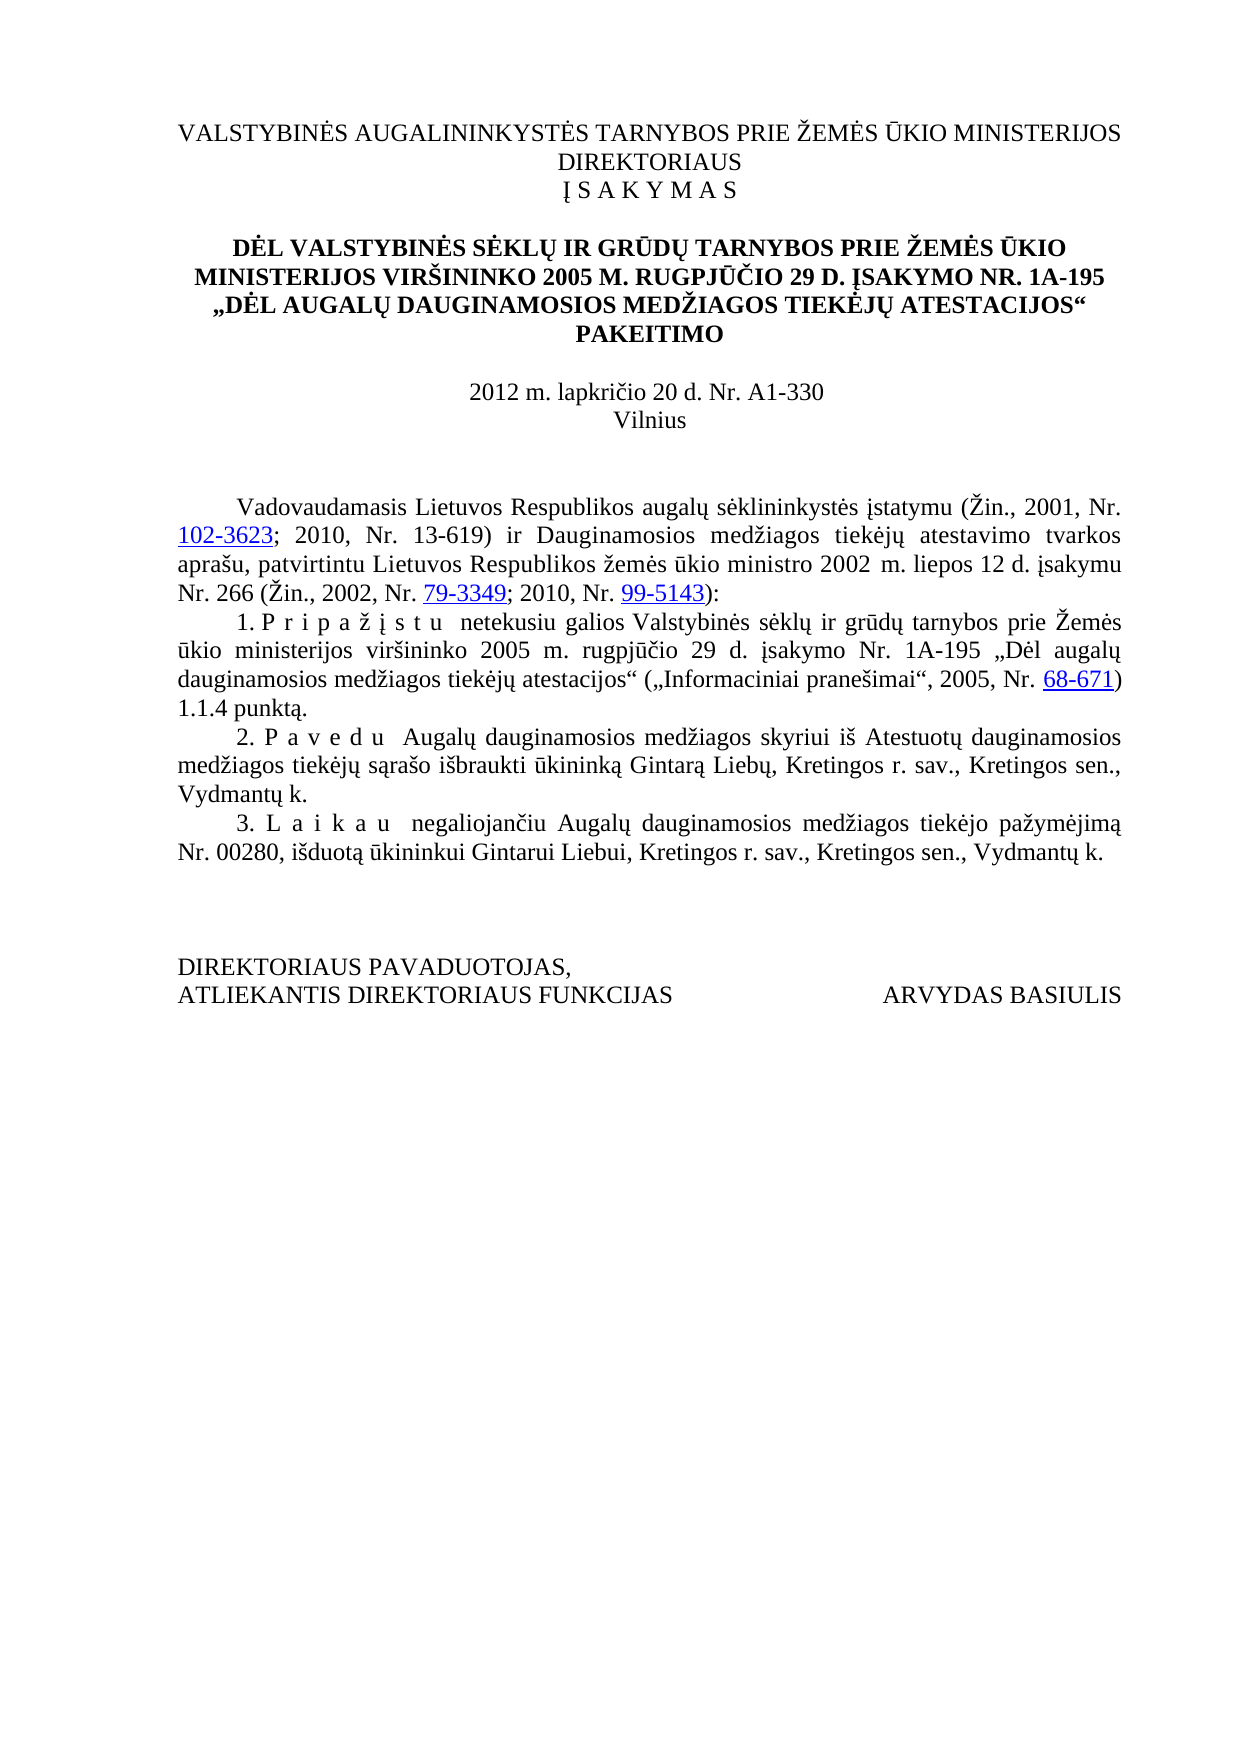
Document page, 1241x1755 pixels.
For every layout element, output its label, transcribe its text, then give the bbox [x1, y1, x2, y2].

text VALSTYBINĖS AUGALININKYSTĖS TARNYBOS PRIE ŽEMĖS ŪKIO MINISTERIJOS DIREKTORIAUS [177, 118, 1122, 176]
text Direktoriaus pavaduotojas, [177, 952, 1122, 981]
text 2. P a v e d u Augalų dauginamosios medžiagos skyriui iš Atestuotų dauginamosios medžiagos tiekėjų sąrašo išbraukti ūkininką Gintarą Liebų, Kretingos r. sav., Kretingos sen., Vydmantų k. [177, 722, 1122, 808]
text Vilnius [177, 406, 1122, 434]
text 2012 m. lapkričio 20 d. Nr. A1-330 [177, 377, 1122, 406]
text Vadovaudamasis Lietuvos Respublikos augalų sėklininkystės įstatymu (Žin., 2001, Nr. 102-3623; 2010, Nr. 13-619) ir Dauginamosios medžiagos tiekėjų atestavimo tvarkos aprašu, patvirtintu Lietuvos Respublikos žemės ūkio ministro 2002 m. liepos 12 d. įsakymu Nr. 266 (Žin., 2002, Nr. 79-3349; 2010, Nr. 99-5143): [177, 492, 1122, 607]
text atliekantis direktoriaus funkcijas Arvydas Basiulis [177, 981, 1122, 1009]
text 3. L a i k a u negaliojančiu Augalų dauginamosios medžiagos tiekėjo pažymėjimą Nr. 00280, išduotą ūkininkui Gintarui Liebui, Kretingos r. sav., Kretingos sen., Vydmantų k. [177, 808, 1122, 866]
text DĖL VALSTYBINĖS SĖKLŲ IR GRŪDŲ TARNYBOS PRIE ŽEMĖS ŪKIO MINISTERIJOS VIRŠININKO 2005 M. RUGPJŪČIO 29 D. ĮSAKYMO NR. 1A-195 „DĖL AUGALŲ DAUGINAMOSIOS MEDŽIAGOS TIEKĖJŲ ATESTACIJOS“ PAKEITIMO [177, 233, 1122, 348]
text 1. P r i p a ž į s t u netekusiu galios Valstybinės sėklų ir grūdų tarnybos prie Žemės ūkio ministerijos viršininko 2005 m. rugpjūčio 29 d. įsakymo Nr. 1A-195 „Dėl augalų dauginamosios medžiagos tiekėjų atestacijos“ („Informaciniai pranešimai“, 2005, Nr. 68-671) 1.1.4 punktą. [177, 607, 1122, 722]
text Į S A K Y M A S [177, 176, 1122, 204]
